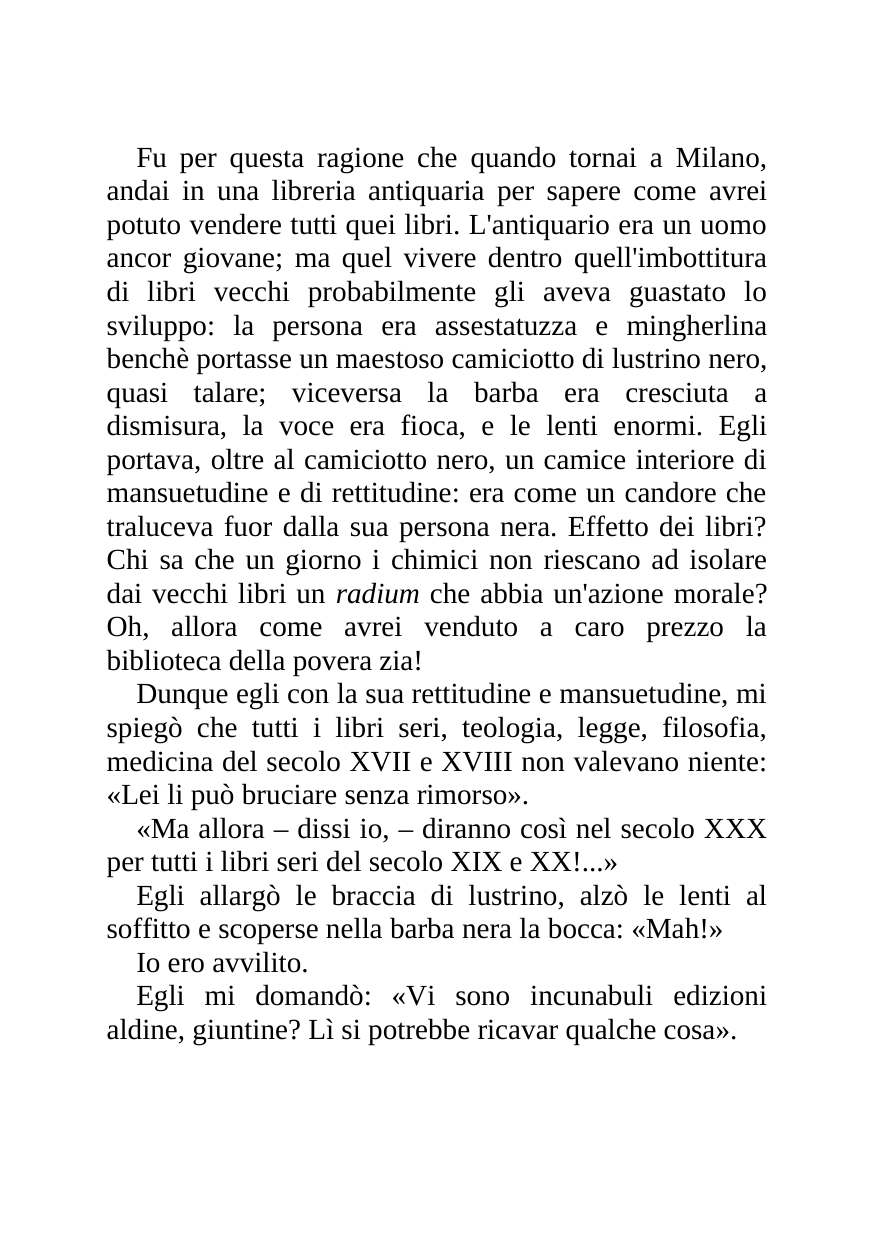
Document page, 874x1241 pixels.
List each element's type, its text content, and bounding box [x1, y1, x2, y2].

text Egli allargò le braccia di lustrino, alzò le lenti al soffitto e scoperse nella barba nera la bocca: «Mah!» [106, 878, 768, 945]
text «Ma allora – dissi io, – diranno così nel secolo XXX per tutti i libri seri del secolo XIX e XX!...» [106, 811, 768, 878]
text Fu per questa ragione che quando tornai a Milano, andai in una libreria antiquaria per sapere come avrei potuto vendere tutti quei libri. L'antiquario era un uomo ancor giovane; ma quel vivere dentro quell'imbottitura di libri vecchi probabilmente gli aveva guastato lo sviluppo: la persona era assestatuzza e mingherlina benchè portasse un maestoso camiciotto di lustrino nero, quasi talare; viceversa la barba era cresciuta a dismisura, la voce era fioca, e le lenti enormi. Egli portava, oltre al camiciotto nero, un camice interiore di mansuetudine e di rettitudine: era come un candore che traluceva fuor dalla sua persona nera. Effetto dei libri? Chi sa che un giorno i chimici non riescano ad isolare dai vecchi libri un radium che abbia un'azione morale? Oh, allora come avrei venduto a caro prezzo la biblioteca della povera zia! [106, 140, 768, 677]
text Io ero avvilito. [106, 945, 768, 978]
text Dunque egli con la sua rettitudine e mansuetudine, mi spiegò che tutti i libri seri, teologia, legge, filosofia, medicina del secolo XVII e XVIII non valevano niente: «Lei li può bruciare senza rimorso». [106, 677, 768, 811]
text Egli mi domandò: «Vi sono incunabuli edizioni aldine, giuntine? Lì si potrebbe ricavar qualche cosa». [106, 978, 768, 1046]
